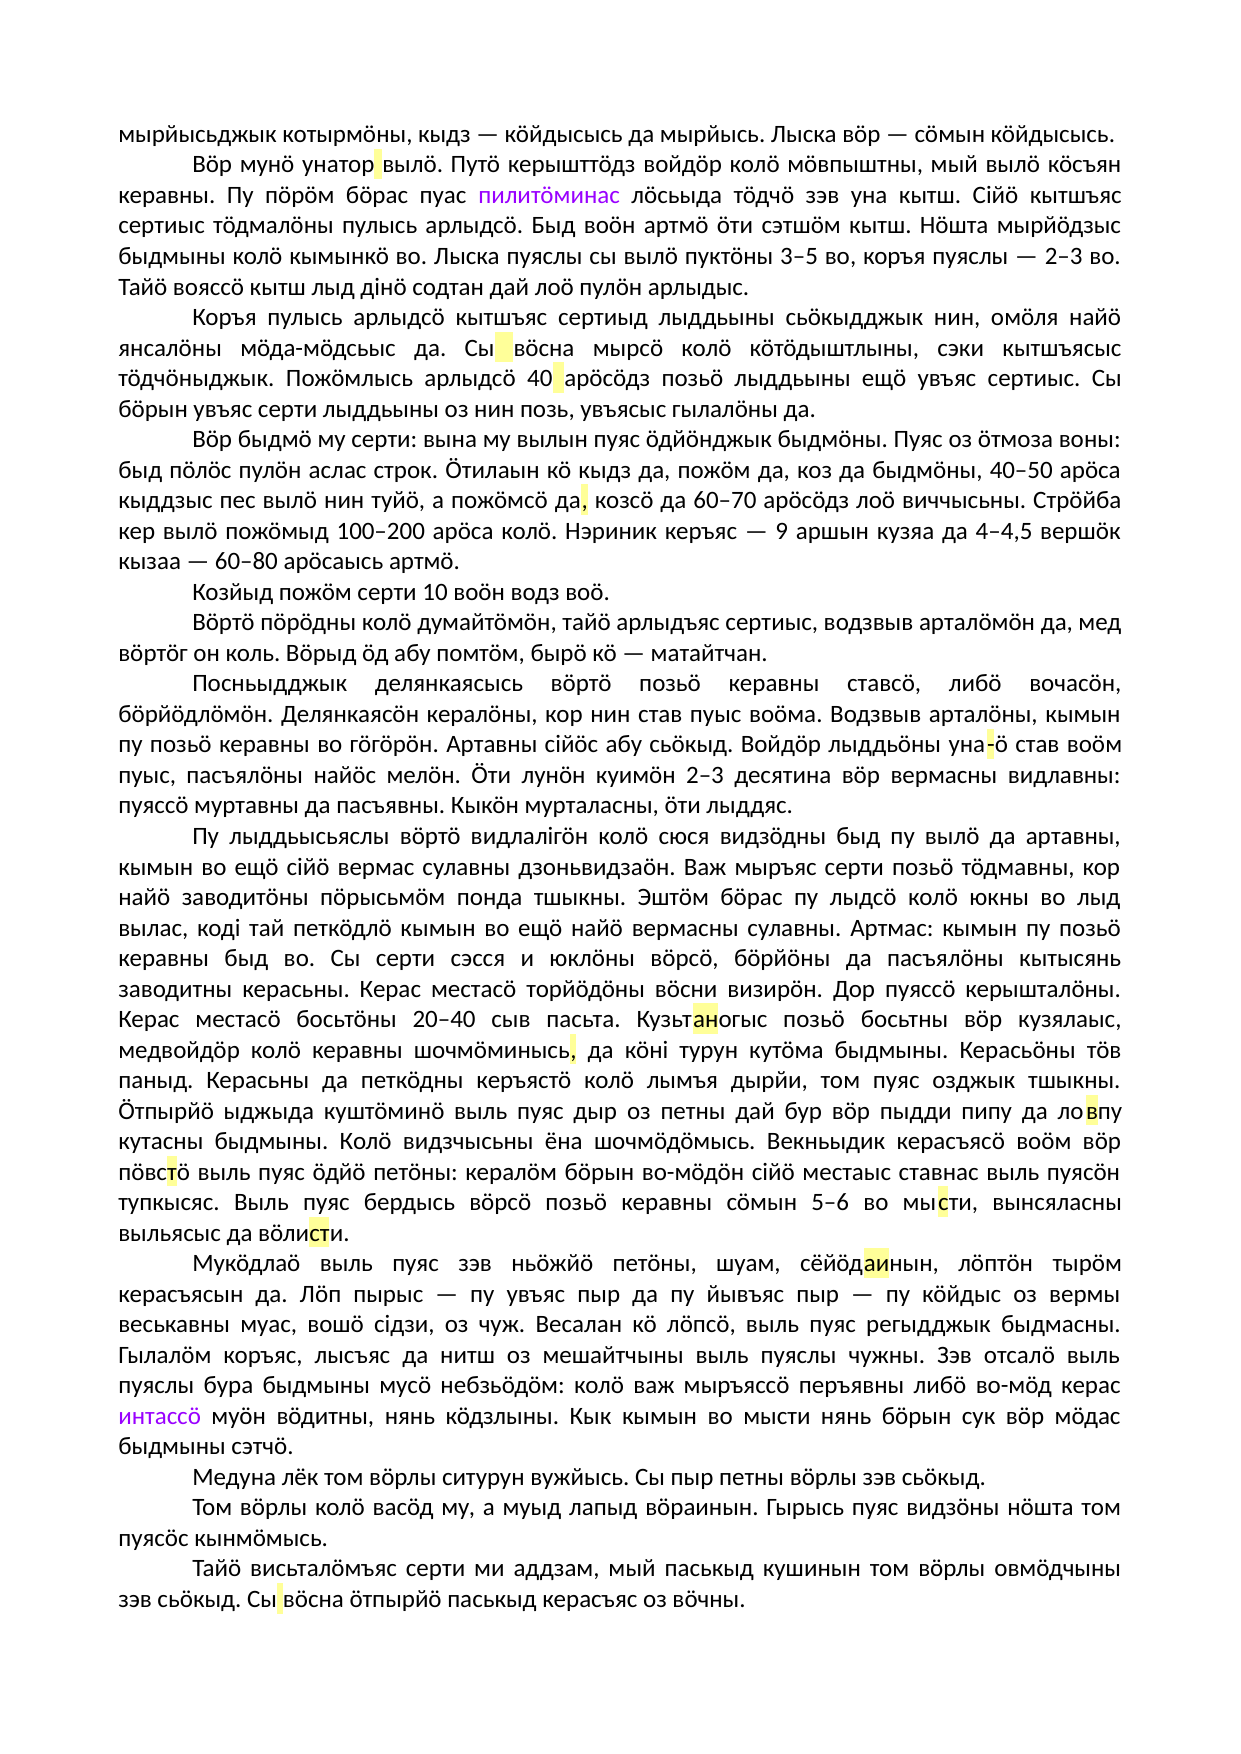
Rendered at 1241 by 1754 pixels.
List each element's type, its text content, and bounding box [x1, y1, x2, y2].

text Том вӧрлы колӧ васӧд му, а муыд лапыд вӧраинын. Гырысь пуяс видзӧны нӧшта том пуясӧс кынмӧмысь. [118, 1492, 1122, 1553]
text Вӧртӧ пӧрӧдны колӧ думайтӧмӧн, тайӧ арлыдъяс сертиыс, водзвыв арталӧмӧн да, мед вӧртӧг он коль. Вӧрыд ӧд абу помтӧм, бырӧ кӧ — матайтчан. [118, 606, 1122, 667]
text Вӧр быдмӧ му серти: вына му вылын пуяс ӧдйӧнджык быдмӧны. Пуяс оз ӧтмоза воны: быд пӧлӧс пулӧн аслас строк. Ӧтилаын кӧ кыдз да, пожӧм да, коз да быдмӧны, 40–50 арӧса кыддзыс пес вылӧ нин туйӧ, а пожӧмсӧ да, козсӧ да 60–70 арӧсӧдз лоӧ виччысьны. Стрӧйба кер вылӧ пожӧмыд 100–200 арӧса колӧ. Нэриник керъяс — 9 аршын кузяа да 4–4,5 вершӧк кызаа — 60–80 арӧсаысь артмӧ. [118, 423, 1122, 576]
text Козйыд пожӧм серти 10 воӧн водз воӧ. [118, 576, 1122, 606]
text Мукӧдлаӧ выль пуяс зэв ньӧжйӧ петӧны, шуам, сёйӧдаинын, лӧптӧн тырӧм керасъясын да. Лӧп пырыс — пу увъяс пыр да пу йывъяс пыр — пу кӧйдыс оз вермы веськавны муас, вошӧ сідзи, оз чуж. Весалан кӧ лӧпсӧ, выль пуяс регыдджык быдмасны. Гылалӧм коръяс, лысъяс да нитш оз мешайтчыны выль пуяслы чужны. Зэв отсалӧ выль пуяслы бура быдмыны мусӧ небзьӧдӧм: колӧ важ мыръяссӧ перъявны либӧ во-мӧд керас интассӧ муӧн вӧдитны, нянь кӧдзлыны. Кык кымын во мысти нянь бӧрын сук вӧр мӧдас быдмыны сэтчӧ. [118, 1247, 1122, 1461]
text Тайӧ висьталӧмъяс серти ми аддзам, мый паськыд кушинын том вӧрлы овмӧдчыны зэв сьӧкыд. Сы вӧсна ӧтпырйӧ паськыд керасъяс оз вӧчны. [118, 1553, 1122, 1614]
text мырйысьджык котырмӧны, кыдз — кӧйдысысь да мырйысь. Лыска вӧр — сӧмын кӧйдысысь. [118, 118, 1122, 149]
text Вӧр мунӧ унатор вылӧ. Путӧ керышттӧдз войдӧр колӧ мӧвпыштны, мый вылӧ кӧсъян керавны. Пу пӧрӧм бӧрас пуас пилитӧминас лӧсьыда тӧдчӧ зэв уна кытш. Сійӧ кытшъяс сертиыс тӧдмалӧны пулысь арлыдсӧ. Быд воӧн артмӧ ӧти сэтшӧм кытш. Нӧшта мырйӧдзыс быдмыны колӧ кымынкӧ во. Лыска пуяслы сы вылӧ пуктӧны 3–5 во, коръя пуяслы — 2–3 во. Тайӧ вояссӧ кытш лыд дінӧ содтан дай лоӧ пулӧн арлыдыс. [118, 149, 1122, 301]
text Коръя пулысь арлыдсӧ кытшъяс сертиыд лыддьыны сьӧкыдджык нин, омӧля найӧ янсалӧны мӧда-мӧдсьыс да. Сы вӧсна мырсӧ колӧ кӧтӧдыштлыны, сэки кытшъясыс тӧдчӧныджык. Пожӧмлысь арлыдсӧ 40 арӧсӧдз позьӧ лыддьыны ещӧ увъяс сертиыс. Сы бӧрын увъяс серти лыддьыны оз нин позь, увъясыс гылалӧны да. [118, 301, 1122, 423]
text Посньыдджык делянкаясысь вӧртӧ позьӧ керавны ставсӧ, либӧ вочасӧн, бӧрйӧдлӧмӧн. Делянкаясӧн кералӧны, кор нин став пуыс воӧма. Водзвыв арталӧны, кымын пу позьӧ керавны во гӧгӧрӧн. Артавны сійӧс абу сьӧкыд. Войдӧр лыддьӧны уна-ӧ став воӧм пуыс, пасъялӧны найӧс мелӧн. Ӧти лунӧн куимӧн 2–3 десятина вӧр вермасны видлавны: пуяссӧ муртавны да пасъявны. Кыкӧн мурталасны, ӧти лыддяс. [118, 667, 1122, 820]
text Пу лыддьысьяслы вӧртӧ видлалігӧн колӧ сюся видзӧдны быд пу вылӧ да артавны, кымын во ещӧ сійӧ вермас сулавны дзоньвидзаӧн. Важ мыръяс серти позьӧ тӧдмавны, кор найӧ заводитӧны пӧрысьмӧм понда тшыкны. Эштӧм бӧрас пу лыдсӧ колӧ юкны во лыд вылас, коді тай петкӧдлӧ кымын во ещӧ найӧ вермасны сулавны. Артмас: кымын пу позьӧ керавны быд во. Сы серти сэсся и юклӧны вӧрсӧ, бӧрйӧны да пасъялӧны кытысянь заводитны керасьны. Керас местасӧ торйӧдӧны вӧсни визирӧн. Дор пуяссӧ керышталӧны. Керас местасӧ босьтӧны 20–40 сыв пасьта. Кузьтаногыс позьӧ босьтны вӧр кузялаыс, медвойдӧр колӧ керавны шочмӧминысь, да кӧні турун кутӧма быдмыны. Керасьӧны тӧв паныд. Керасьны да петкӧдны керъястӧ колӧ лымъя дырйи, том пуяс озджык тшыкны. Ӧтпырйӧ ыджыда куштӧминӧ выль пуяс дыр оз петны дай бур вӧр пыдди пипу да ловпу кутасны быдмыны. Колӧ видзчысьны ёна шочмӧдӧмысь. Векньыдик керасъясӧ воӧм вӧр пӧвстӧ выль пуяс ӧдйӧ петӧны: кералӧм бӧрын во-мӧдӧн сійӧ местаыс ставнас выль пуясӧн тупкысяс. Выль пуяс бердысь вӧрсӧ позьӧ керавны сӧмын 5–6 во мысти, вынсяласны выльясыс да вӧлисти. [118, 820, 1122, 1247]
text Медуна лёк том вӧрлы ситурун вужйысь. Сы пыр петны вӧрлы зэв сьӧкыд. [118, 1461, 1122, 1492]
